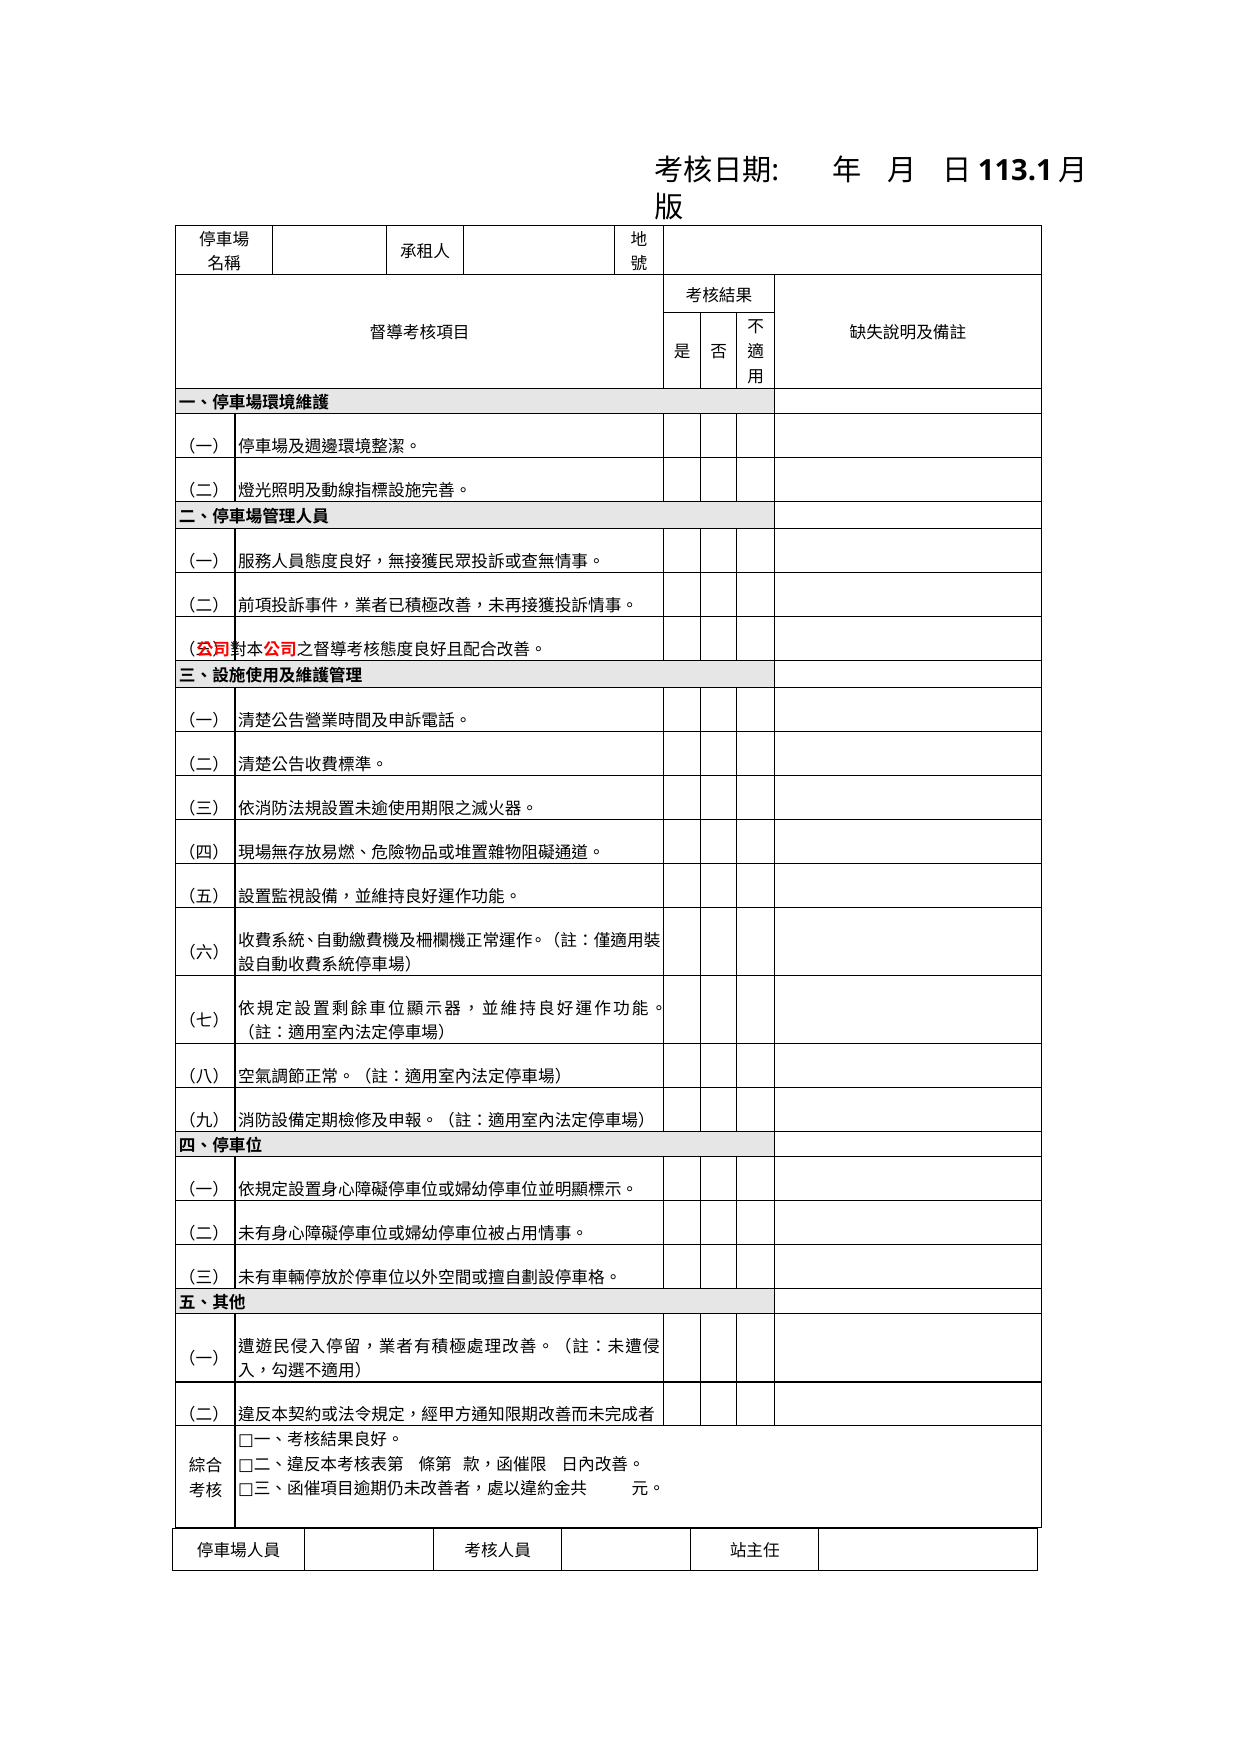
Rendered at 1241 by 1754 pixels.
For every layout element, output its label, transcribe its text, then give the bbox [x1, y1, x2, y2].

table_cell [775, 1383, 1041, 1425]
table_cell 五、其他 [176, 1289, 774, 1313]
table_cell （一） [176, 529, 234, 572]
table_cell 督導考核項目 [176, 275, 663, 388]
table_cell [701, 688, 736, 731]
table_cell [701, 976, 736, 1043]
table_cell [664, 908, 700, 975]
table_cell [701, 1314, 736, 1381]
table_cell [701, 1245, 736, 1288]
table_cell 服務人員態度良好，無接獲民眾投訴或查無情事。 [236, 529, 663, 572]
table_cell [664, 976, 700, 1043]
table_cell （三） [176, 776, 234, 819]
table_header [273, 226, 386, 274]
table_cell 燈光照明及動線指標設施完善。 [236, 458, 663, 501]
table_cell 違反本契約或法令規定，經甲方通知限期改善而未完成者 [236, 1383, 663, 1425]
table_cell [701, 573, 736, 616]
table_cell [775, 820, 1041, 863]
table_cell [775, 573, 1041, 616]
table_cell [775, 908, 1041, 975]
table_cell [737, 864, 774, 907]
table_cell [737, 1157, 774, 1200]
table_header [464, 226, 614, 274]
table_cell [737, 1383, 774, 1425]
table_cell [701, 617, 736, 660]
table_cell （一） [176, 414, 234, 457]
table_cell [701, 1157, 736, 1200]
table_cell [664, 820, 700, 863]
table_header 地號 [615, 226, 663, 274]
table_cell [775, 1044, 1041, 1087]
table_cell [775, 688, 1041, 731]
table_cell [737, 820, 774, 863]
table_cell [701, 458, 736, 501]
table_cell （三） [176, 1245, 234, 1288]
table_header 停車場 名稱 [176, 226, 272, 274]
table_cell [775, 864, 1041, 907]
table_cell [701, 414, 736, 457]
table_cell 停車場及週邊環境整潔。 [236, 414, 663, 457]
table_cell [664, 1314, 700, 1381]
table_cell 缺失說明及備註 [775, 275, 1041, 388]
table_cell [664, 573, 700, 616]
table_cell [737, 976, 774, 1043]
table_cell 清楚公告營業時間及申訴電話。 [236, 688, 663, 731]
table_cell [737, 776, 774, 819]
table_cell [664, 1088, 700, 1131]
table_cell （二） [176, 1383, 234, 1425]
table_cell [664, 1383, 700, 1425]
table_cell [775, 1289, 1041, 1313]
table_cell [701, 1383, 736, 1425]
table_cell [737, 1314, 774, 1381]
table_cell （九） [176, 1088, 234, 1131]
table_cell 不適用 [737, 313, 774, 388]
table_cell 綜合 考核 [176, 1426, 234, 1527]
table_cell （一） [176, 688, 234, 731]
table_cell [701, 776, 736, 819]
table_cell [701, 732, 736, 775]
table_cell 二、停車場管理人員 [176, 502, 774, 528]
table_cell [701, 1201, 736, 1244]
table_cell 對本公司對本公司之督導考核態度良好且配合改善。 [236, 617, 663, 660]
table_cell 三、設施使用及維護管理 [176, 661, 774, 687]
table_cell [737, 908, 774, 975]
table_cell [701, 1044, 736, 1087]
table_cell 收費系統、自動繳費機及柵欄機正常運作。（註：僅適用裝設自動收費系統停車場） [236, 908, 663, 975]
table_cell （八） [176, 1044, 234, 1087]
table_header 考核人員 [434, 1529, 561, 1570]
table_cell [737, 617, 774, 660]
table_cell [664, 732, 700, 775]
table_cell （二） [176, 1201, 234, 1244]
table_cell [737, 1201, 774, 1244]
table_cell [775, 1132, 1041, 1156]
table_header 承租人 [387, 226, 463, 274]
table_cell [737, 732, 774, 775]
table_cell 設置監視設備，並維持良好運作功能。 [236, 864, 663, 907]
table_cell [701, 820, 736, 863]
table_cell 空氣調節正常。（註：適用室內法定停車場） [236, 1044, 663, 1087]
text 國營臺灣鐵路股份有限公司出租停車場督導考核表 考核日期: 年 月 日113.1月版 [187, 150, 1092, 225]
table_cell （三） [176, 617, 234, 660]
table_cell 依規定設置身心障礙停車位或婦幼停車位並明顯標示。 [236, 1157, 663, 1200]
table_cell [737, 1245, 774, 1288]
table_cell [775, 458, 1041, 501]
table_cell [775, 529, 1041, 572]
table_cell [664, 1157, 700, 1200]
table_cell [664, 1201, 700, 1244]
table_header 站主任 [691, 1529, 818, 1570]
table_cell （二） [176, 458, 234, 501]
table_cell （一） [176, 1314, 234, 1381]
table_cell [775, 1088, 1041, 1131]
table_cell [775, 617, 1041, 660]
table_cell [737, 573, 774, 616]
table_cell [664, 414, 700, 457]
table_cell （一） [176, 1157, 234, 1200]
table_header [819, 1529, 1037, 1570]
table_cell [775, 502, 1041, 528]
table_cell 清楚公告收費標準。 [236, 732, 663, 775]
table_cell （七） [176, 976, 234, 1043]
table_cell 未有車輛停放於停車位以外空間或擅自劃設停車格。 [236, 1245, 663, 1288]
table_cell [775, 389, 1041, 413]
table_cell [775, 732, 1041, 775]
table_cell 依規定設置剩餘車位顯示器，並維持良好運作功能。（註：適用室內法定停車場） [236, 976, 663, 1043]
table_cell [737, 529, 774, 572]
table_cell [775, 1314, 1041, 1381]
table_cell [664, 458, 700, 501]
table_cell 依消防法規設置未逾使用期限之滅火器。 [236, 776, 663, 819]
table_cell [737, 1088, 774, 1131]
table_cell 前項投訴事件，業者已積極改善，未再接獲投訴情事。 [236, 573, 663, 616]
table_cell 未有身心障礙停車位或婦幼停車位被占用情事。 [236, 1201, 663, 1244]
table_cell 四、停車位 [176, 1132, 774, 1156]
table_cell [775, 1157, 1041, 1200]
table_cell （五） [176, 864, 234, 907]
table_cell [664, 529, 700, 572]
table_cell （二） [176, 732, 234, 775]
table_cell 考核結果 [664, 275, 774, 312]
table_cell [664, 1044, 700, 1087]
table_cell [737, 458, 774, 501]
table_cell 現場無存放易燃、危險物品或堆置雜物阻礙通道。 [236, 820, 663, 863]
table_cell [664, 688, 700, 731]
table_cell [737, 1044, 774, 1087]
table_header [305, 1529, 433, 1570]
table_cell 否 [701, 313, 736, 388]
table_cell （四） [176, 820, 234, 863]
table_cell [701, 1088, 736, 1131]
table_cell [664, 1245, 700, 1288]
table_cell [775, 1201, 1041, 1244]
table_cell [775, 661, 1041, 687]
table_header 停車場人員 [173, 1529, 304, 1570]
table_cell [737, 414, 774, 457]
table_cell [701, 908, 736, 975]
table_cell [775, 976, 1041, 1043]
table_cell [664, 864, 700, 907]
table_cell （六） [176, 908, 234, 975]
table_cell [775, 776, 1041, 819]
table_cell 消防設備定期檢修及申報。（註：適用室內法定停車場） [236, 1088, 663, 1131]
table_cell [775, 414, 1041, 457]
table_header [562, 1529, 690, 1570]
table_cell □一、考核結果良好。 □二、違反本考核表第 條第 款，函催限 日內改善。 □三、函催項目逾期仍未改善者，處以違約金共 元。 [236, 1426, 1041, 1527]
table_cell 一、停車場環境維護 [176, 389, 774, 413]
table_cell [701, 864, 736, 907]
table_cell [701, 529, 736, 572]
table_cell [664, 776, 700, 819]
table_cell [775, 1245, 1041, 1288]
table_cell 是 [664, 313, 700, 388]
table_cell [664, 617, 700, 660]
table_header [664, 226, 1041, 274]
table_cell 遭遊民侵入停留，業者有積極處理改善。（註：未遭侵入，勾選不適用） [236, 1314, 663, 1381]
table_cell [737, 688, 774, 731]
table_cell （二） [176, 573, 234, 616]
